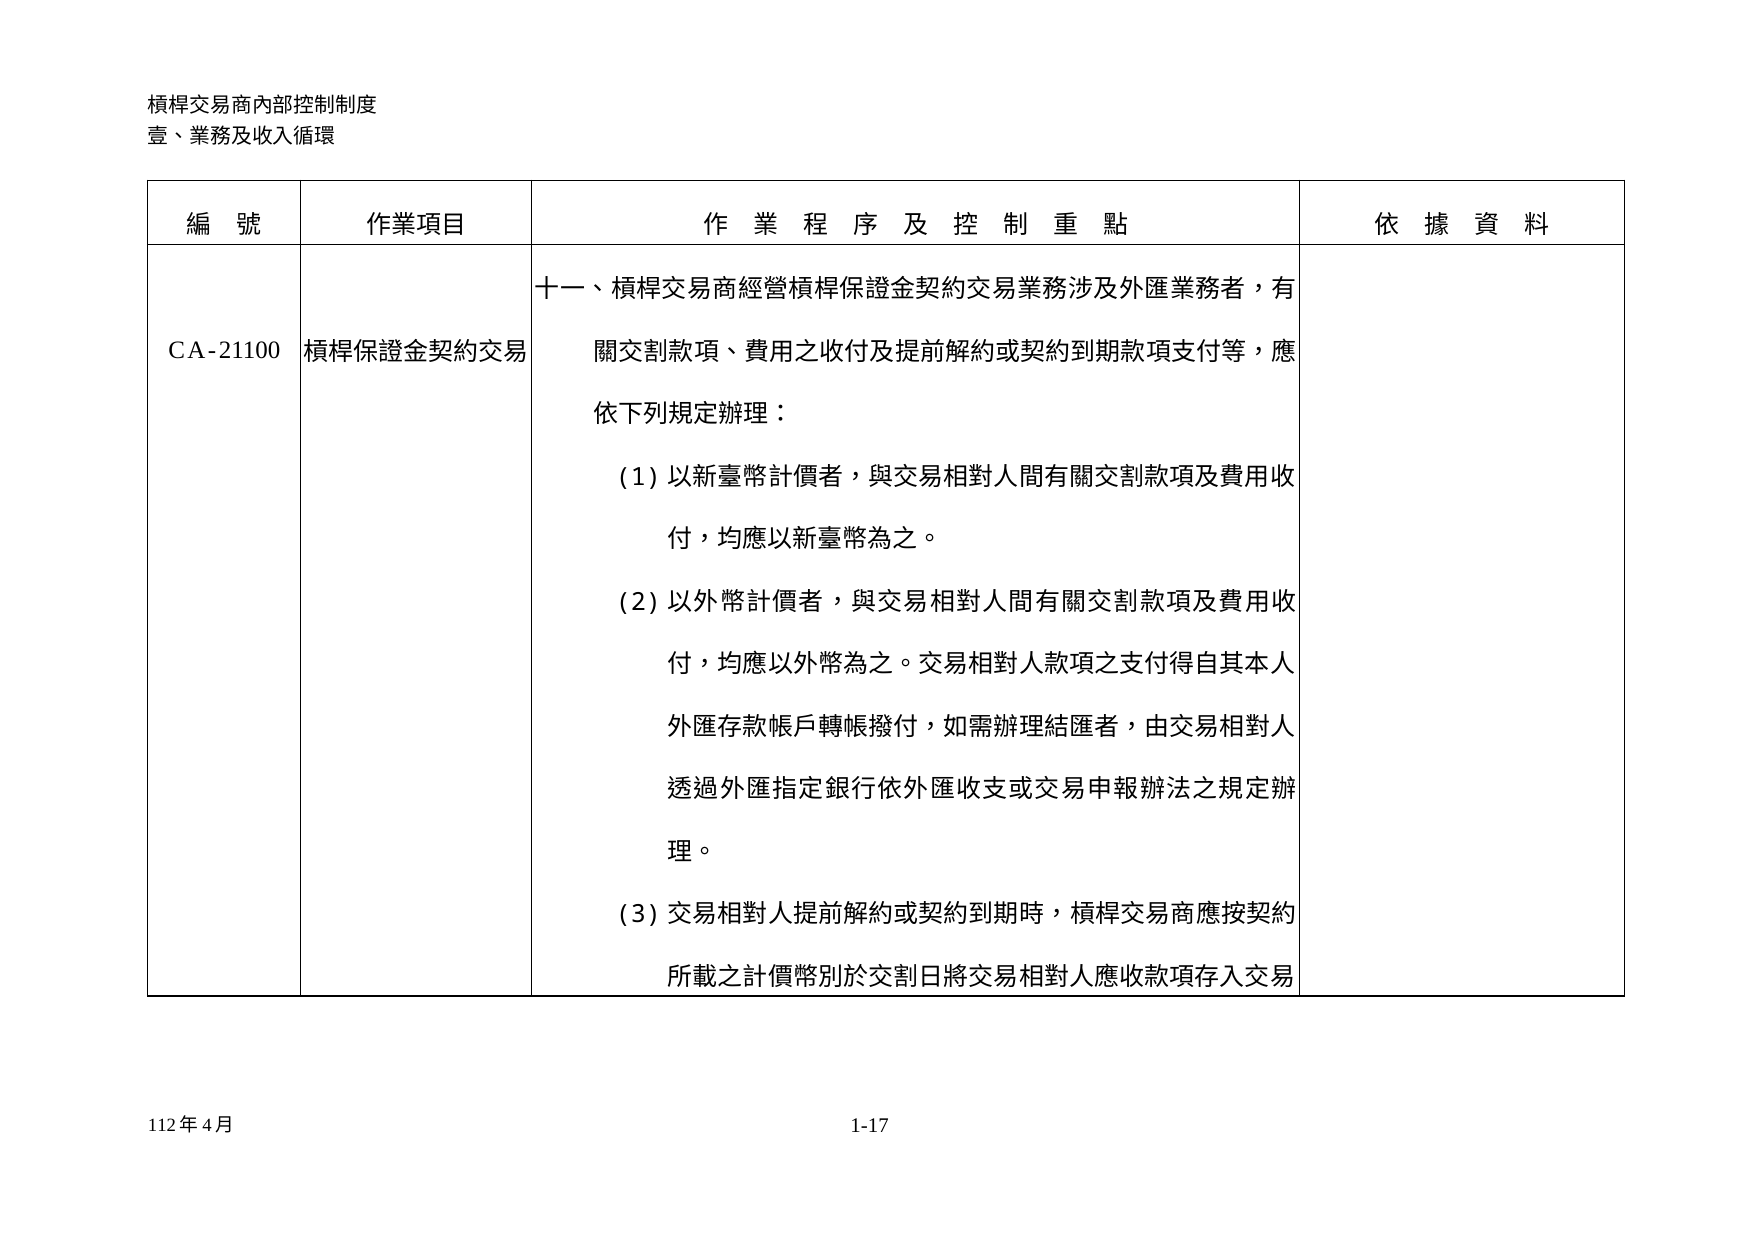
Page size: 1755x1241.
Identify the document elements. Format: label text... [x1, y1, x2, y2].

table_cell CA-21100 [148, 245, 300, 995]
table_header 依 據 資 料 [1300, 181, 1624, 243]
table_cell 槓桿保證金契約交易 [301, 245, 531, 995]
table_header 作 業 程 序 及 控 制 重 點 [532, 181, 1299, 243]
table_header 作業項目 [301, 181, 531, 243]
table_cell 法令規章： 櫃檯買賣中心槓桿交易商經營槓桿保證金契約交易業務規則 槓桿交易商管理規則第13條、第15條 公開發行公司取得或處分資產處理準則 期貨商風險管理實務守則 櫃檯買賣中心槓桿交易商帳表憑證保存年限規定 槓桿交易商自訂之從事衍生性商品交易處理程序 (七)櫃檯買賣中心槓桿交易商辦理槓桿保證金契約交易業務應注意事項 (八)櫃檯買賣中心衍生性金融商品交易資訊儲存庫系統管理規定 (九)期貨交易法第72條第1項 (十)期貨商管理規則第42條第2項與第4項、第45條及第47條第1項 (十一)期貨經理事業管理規則第51條第1項第1款或第2款 (十二)銀行業辦理外匯業務管理辦法第12條 (十三)金融消費者保護法第10條第2、3、4項及第11條之1、11條之2 (十四)金融監督管理委員會證券期貨局106年4月28日證期(期)字第1060015912號函及106年8月23日金管證期字第1060030970號函。 使用表單： (一)槓桿保證金契約書面申報月計表 (二)結構型商品資金運用明細表 [1300, 245, 1624, 995]
table_header 編 號 [148, 181, 300, 243]
table_cell 作業程序及控制重點： 槓桿交易商經營槓桿保證金契約交易業務，應訂定經營策略及作業準則，報經董事會核准，修改時亦同，其內容至少應依櫃檯買賣中心「證券商營業處所經營衍生性金融商品交易業務規則」第4條規定訂定。 董事會應視商品及市場改變等情況，適時檢討前項之經營策略及作業準則，並應評估績效是否符合既定之經營策略，所承擔之風險是否在槓桿交易商容許承受之範圍，每年至少檢討一次。 槓桿交易商經營槓桿保證金契約交易業務，應依法令、公司章程、第一項之經營策略及作業準則及相關管理規章落實執行。 槓桿保證金契約，指依國內外期貨市場之規則或實務，其價值衍生自商品、貨幣、有價證券、利率、指數或其他利益，而由當事人約定，一方支付價金一定成數之款項或取得他方授與之一定信用額度，雙方於未來特定期間內，依約定方式結算差價或交付約定物之衍生性金融商品契約。槓桿保證金契約型態包括遠期契約、選擇權契約、交換契約、差價契約，或上述二種以上契約之組合，或結合固定收益商品或黃金之組合式契約，且除櫃檯買賣中心「槓桿交易商經營槓桿保證金契約交易業務規則」（以下簡稱「槓桿保證金契約交易業務規則」）另有規定外，不得連結下列標的： 國內外私募之有價證券。 本國企業赴海外發行之有價證券、國內證券投資信託事業於海外發行之受益憑證。 國內外機構編製之臺股指數及其相關金融商品。但由櫃檯買賣中心或證交所編製或合作編製者，不在此限。 大陸地區證券市場有價證券。 槓桿交易商經營槓桿保證金契約交易業務，不得連結涉及新臺幣匯率之標的；有涉及外匯業務者，應就涉及資金匯出入部分向中央銀行申請許可，並遵守中央銀行相關規範。 槓桿交易商辦理受託買賣執行業務員轉介槓桿保證金契約商品業務，應經櫃檯買賣中心同意，其有涉及外匯業務者，應於開辦後十日內函報中央銀行備查。 槓桿交易商向專業機構投資人及高淨值投資法人以外客戶提供尚未經主管機關核准或核准未滿半年且未涉及外匯之複雜性高風險商品，應檢附相關書件向櫃檯買賣中心提出申請，並由櫃檯買賣中心轉報主管機關核准；自主管機關核准第一家槓桿交易商辦理且核准已滿半年後，其他槓桿交易商於開辦首筆交易後七日內檢附書件報櫃檯買賣中心備查，並應於收到櫃檯買賣中心同意備查函後，始得繼續辦理次筆交易。 槓桿交易商經營槓桿保證金契約交易業務，其交易對象為專業客戶者，應符合下列條件之一： 專業機構投資人：係指國內外之銀行、保險公司、票券金融公司、證券商、基金管理公司、政府投資機構、政府基金、退休基金、共同基金、單位信託、證券投資信託公司、證券投資顧問公司、信託業、期貨商、槓桿交易商、期貨服務事業及其他經主管機關核准之機構。 高淨值投資法人：係指經書面向槓桿交易商申請，並同時符合下列條件之法人： 最近一期經會計師查核或核閱之財務報告淨資產超過新臺幣二百億元者。 設有投資專責單位，並配置適任專業人員，且該單位主管具備資格條件之一： 曾於金融、證券、期貨或保險機構從事金融商品投資業務工作經驗三年以上。 金融商品投資相關工作經驗四年以上。 有其他學經歷足資證明其具備金融商品投資專業知識及管理經驗，可健全有效管理投資部門業務者。 最近一期經會計師查核或核閱之財務報告持有有價證券部位或衍生性金融商品投資組合達新臺幣十億元以上。 內部控制制度具有合適投資程序及風險管理措施。 同時符合下列條件，並以書面向槓桿交易商申請為專業客戶之法人或基金： 最近一期經會計師查核或核閱之財務報告總資產超過新臺幣一億元。 經客戶授權辦理交易之人，具備充分之金融商品專業知識、交易經驗。 客戶充分了解槓桿交易商與專業客戶進行槓桿保證金契約交易得免除之責任後，同意簽署為專業客戶。 同時符合下列條件，並以書面向槓桿交易商申請為專業客戶之自然人： 提供新臺幣三千萬元以上之財力證明；或單筆交易金額逾新臺幣三百萬元，且於該槓桿交易商之交易往來總資產逾新臺幣一千五百萬元，並提供總資產超過新臺幣三千萬元以上之財力聲明書。 客戶具備充分之金融商品專業知識、交易經驗。 客戶充分了解槓桿交易商與專業客戶進行槓桿保證金契約交易得免除之責任後，同意簽署為專業客戶。 簽訂信託契約之信託業，其委託人符合第二款、第三款或第四款之規定。 前項各款有關專業客戶應符合之資格條件，應由槓桿交易商盡合理調查之責任，並向客戶取得合理可信之佐證依據，並應至少每年辦理一次覆審，檢視客戶續符合專業客戶之資格條件。但對屬上市上櫃公司之客戶，得免向客戶取得投資專責單位主管或經授權辦理交易之人具備資格條件之佐證依據。 槓桿交易商對非屬專業機構投資人之專業客戶具備充分金融商品專業知識、管理或交易經驗之評估方式，應納入瞭解客戶評估作業程序，並報經董事會通過。 所稱一般客戶，係指符合前揭專業客戶條件以外之客戶。專業客戶除專業機構投資人外，得以書面向槓桿交易商要求變更為一般客戶。 槓桿交易商向專業機構投資人及高淨值投資法人提供槓桿保證金契約交易服務，應與交易相對人簽訂ISDA主契約（ISDA Master Agreement），或依其他標準契約及市場慣例辦理。槓桿交易商與非屬專業機構投資人及高淨值投資法人之客戶簽訂槓桿保證金契約之契約及提供之交易文件，包括總約定書（或簽訂ISDA主契約）、產品說明書、風險預告書及交易確認書等，如為英文者，應提供中文譯本。 交易相對人為自然人者，其書面契約應約定同意主管機關、櫃檯買賣中心或主管機關指定之機構得蒐集、處理及利用其個人資料。 槓桿交易商與非屬專業機構投資人及高淨值投資法人之客戶訂立契約時，須有適當之單位或人員審核簽約程序及客戶所提供資訊之完整性後，始得辦理。 槓桿交易商及從業人員不得接受全權委託從事槓桿保證金契約交易；客戶不得以聯名契約方式與槓桿交易商從事槓桿保證金契約交易。 槓桿交易商與交易相對人簽訂之契約得訂定交易提前終止時，結算應付款數額之方式，且應反應並計算交易之當時市場價值，包括被終止交易原本在提前終止日後到期之給付之價值。 前揭交易提前終止之條件、結算應付款數額之方式等內容應於相關契約文件內載明或以其他方式向交易相對人充分揭露。 槓桿交易商與客戶簽訂之契約及其他提供客戶槓桿保證金契約服務需使用書面文件者，得以電子簽章法所稱之電子文件為之。 槓桿交易商與一般客戶承作槓桿保證金契約交易簽訂契約時，對於客戶個人資料之蒐集、處理及利用，應向客戶充分說明個人資料保護之相關權利，以及拒絕同意可能之不利益，並應以客戶能充分瞭解之文字或其他方式於書面契約充分揭露風險及表達其交易重要內容，載明是否適用「金融消費者保護法」之爭議處理程序，並留存相關資料與遵守相關規定。 槓桿交易商依前揭規定向客戶說明重要內容及揭露風險時，應留存相關資料。 槓桿交易商經營槓桿保證金契約交易業務，有向客戶收取保證金時，應於主管機關指定之機構開設客戶保證金專戶，該帳戶應標明係槓桿保證金契約交易客戶保證金專戶。 槓桿交易商辦理保證金之收付，應透過客戶保證金專戶辦理之，其提取作業應以轉帳方式為之，同時應有詳實之紀錄及收付憑證。 槓桿交易商有向客戶收取保證金時，其保證金除現金外，應以主管機關核定之有價證券抵繳，且以客戶本人所有者為限；有價證券抵繳之折扣比率，應依照期貨交易法第50條第2項及其相關規定辦理。 前揭保證金及客戶保證金專戶，應依照期貨商管理規則第42條第2項與第4項、第45條及第47條第1項規定辦理。 槓桿交易商與非屬專業機構投資人及高淨值投資法人之客戶承作槓桿保證金契約交易時，不得鼓勵或勸誘客戶以借款、舉債等方式從事交易，並應就商品適合度、商品風險之告知及揭露、交易紛爭處理等客戶權益保障事宜建立制度，並依該制度之作業程序辦理。 槓桿交易商應就前揭商品適合度建立制度，其內容至少應包括瞭解客戶評估作業程序、客戶屬性評估及商品屬性評估，以確實瞭解客戶之投資經驗、財產狀況、交易目的、商品理解等特性及交易該項槓桿保證金契約之適當性。 槓桿交易商依前項商品適合度制度對客戶所作成之客戶屬性評估及分級結果，應由適當之單位或人員進行覆核，並至少每年重新檢視一次，且須經客戶以簽名、蓋用原留印鑑或其他雙方同意之方式確認；修正時，亦同。 槓桿交易商對客戶辦理客戶屬性評估作業，辦理評估之人員與向客戶銷售結構型商品之人員不得為同一人。對於自然人客戶辦理之首次客戶屬性評估作業，應以錄音或錄影方式保留紀錄或以電子設備留存相關作業過程之軌跡。 槓桿交易商不得向一般客戶提供超過其適合等級之槓桿保證金契約交易服務或限專業客戶或屬複雜性高風險之槓桿保證金契約，但一般客戶基於避險目的，與槓桿交易商進行非屬結構型商品之槓桿保證金契約交易，不在此限。 槓桿交易商與非屬專業機構投資人及高淨值投資法人之客戶辦理複雜性高風險商品，應充分告知該金融商品、服務及契約之重要內容，包括交易條件重要內容及揭露相關風險，上該說明及揭露，除以非臨櫃之自動化通路交易或客戶不予同意之情形外，應以錄音或錄影方式保留紀錄。 八、槓桿交易商辦理槓桿保證金契約交易業務有關商品適合度、商品風險告知及揭露、錄音或錄影方式及得對屬自然人之一般客戶提供之商品種類等，應依櫃檯買賣中心「槓桿交易商辦理槓桿保證金契約交易業務應注意事項」規定辦理。 九、槓桿交易商應基於客戶權益保障之目的，以公平、合理、有效之方式處理客戶申訴案件。與一般客戶承作槓桿保證金契約交易，應訂定客戶申訴案件之處理程序，其內容應包含： 設立客戶意見反映與申訴管道。 訂定適當的申訴案調查之方式及流程。 訂定負責調查之單位或人員之權責。 建立回應申訴之方式、流程及追蹤管理程序，並應符合金融消費者保護法之規定。 前揭客戶申訴案件未結案累積件數達5件以上者，應由總經理召開內部會議，研提解決方案及降低客戶申訴案件之具體計畫，並就相關內容、執行情形及效益評估做成紀錄，向董事會報告，並於董事會報告後2週內函報櫃檯買賣中心。 十、槓桿交易商從事槓桿保證金契約交易及相關避險交易涉及外匯業務者，其結匯事宜應依外匯收支或交易申報辦法及相關規定辦理。槓桿交易商得以客戶身分向經中央銀行許可辦理衍生性外匯商品業務之指定銀行或國外金融機構辦理避險交易。 十一、槓桿交易商經營槓桿保證金契約交易業務涉及外匯業務者，有關交割款項、費用之收付及提前解約或契約到期款項支付等，應依下列規定辦理： 以新臺幣計價者，與交易相對人間有關交割款項及費用收付，均應以新臺幣為之。 以外幣計價者，與交易相對人間有關交割款項及費用收付，均應以外幣為之。交易相對人款項之支付得自其本人外匯存款帳戶轉帳撥付，如需辦理結匯者，由交易相對人透過外匯指定銀行依外匯收支或交易申報辦法之規定辦理。 交易相對人提前解約或契約到期時，槓桿交易商應按契約所載之計價幣別於交割日將交易相對人應收款項存入交易相對人之新臺幣或外匯存款帳戶。 十二、槓桿交易商經營槓桿保證金契約交易業務涉及外匯業務者，應於每月營業終了後5個營業日內向外匯主管機關及櫃檯買賣中心申報營業月報表。 十三、槓桿交易商銷售之結構型商品，其最大可能損失應以原始交易價金為上限，並應區分保本型及不保本型；惟以保本型名義銷售或宣稱具保本效益者，應約定到期或依合約條件提前到期時，客戶可取回原始交易價金之全部。 十四、槓桿交易商向屬自然人之一般客戶提供不保本型結構型商品業務，應符合下列規定： 計價幣別以銀行可受理之幣別為限。 連結標的以臺股股權或其指數為限。 產品期限不得超過六個月，且單筆交易價金應達新臺幣五十萬元以上。 產品期限超過二個月者，結構型商品到期結算金額或依合約條件提前到期結算金額應達原計價幣別本金（或其等值）70％以上。 產品說明書及推廣文宣資料中之商品中文名稱應於其主標題後以括弧或於下方以副標題方式說明「不受存款保險保障，且交易損失可能達原始投資金額__％之臺股股權投資商品。」 槓桿交易商向屬法人之ㄧ般客戶提供不保本型結構型商品業務，應符合下列規定： 計價幣別以銀行可受理之幣別為限。 連結標的不得為信用事件。 產品期限超過2年者，結構型商品到期結算金額或依合約條件提前到期結算金額應達原計價幣別本金（或其等值）70%以上。 十五、槓桿交易商向專業機構投資人及高淨值投資法人以外客戶提供結構型商品交易服務，應進行下列評估： 槓桿交易商應進行客戶屬性評估，確認客戶屬專業客戶或一般客戶；並就一般客戶之年齡、知識、投資經驗、財產狀況、交易目的及商品理解等要素，綜合評估其風險承受程度，且至少區分為三個等級。 槓桿交易商應進行商品屬性評估並留存書面資料以供查證，相關評估至少應包含下列事項： 評估及確認該結構型商品之合法性、投資假設及其風險報酬之合理性、交易之適當性及有無利益衝突之情事。 就結構型商品特性、本金虧損之風險與機率、流動性、商品結構複雜度、商品年期等要素，綜合評估及確認該金融商品之商品風險程度，且至少區分為三個等級。 評估及確認提供予客戶之商品資訊及行銷文件，揭露之正確性及充分性。 確認該結構型商品非限由專業客戶投資。 十六、槓桿交易商向專業機構投資人及高淨值投資法人以外客戶提供結構型商品交易服務，應進行下列行銷過程控制： 槓桿交易商應依前條商品屬性評估結果，於結構型商品客戶須知及產品說明書上以顯著之字體，標示該商品之風險程度。 槓桿交易商向客戶提供結構型商品交易服務，應盡告知義務；對於銷售對象十人以上且交易條件相同及存續期限超過六個月之商品，應提供一般客戶不低於七日之審閱期間審閱結構型商品相關契約，專業客戶除其明確表示已充分審閱並簽名者外，前開審閱期應不低於三日；對於無須提供審閱期之商品，應於產品說明書上明確標示該商品並無契約審閱期間。 槓桿交易商向客戶提供結構型商品交易服務，應向客戶宣讀或以電子設備說明客戶須知之重要內容，並以錄音方式保留紀錄或以電子設備留存相關作業過程之軌跡。但對專業客戶得以交付書面或影音媒體方式取代之。 槓桿交易商向自然人客戶提供結構型商品交易服務，應派專人解說，並依下列規定辦理： 解說內容至少包含客戶須知之重要內容，以及投資收益計算。 得以語音輔助方式辦理解說客戶須知之重要內容。專人解說程序以錄音或錄影方式保留紀錄者，得與宣讀客戶須知之重要內容合併留存紀錄。 客戶如不願意聽取解說內容，應婉拒客戶投資。 客戶如對解說內容有疑義時，專人應協助進行說明，並提醒客戶未清楚瞭解前勿進行投資。 所提供商品如屬不保本型商品，槓桿交易商應就專人解說程序之內容予以錄音或錄影方式保留紀錄；嗣後與該客戶進行同類型之結構型商品交易，得免指派專人解說。 槓桿交易商向專業客戶提供結構型商品交易服務，應向客戶說明「專業客戶不受金融消費者保護法保障」。 槓桿交易商與屬法人之客戶進行結構型商品交易後，嗣後槓桿交易商與該客戶進行同類型之結構型商品交易，得經客戶逐次簽署書面同意，免依十六(三)辦理。 前述所稱同類型之結構型商品係指商品結構、計價幣別、連結標的等性質完全一致之商品。 客戶須知、產品說明書之應記載事項、錄音、錄影或以電子設備辦理之方式應依櫃檯買賣中心「槓桿交易商辦理槓桿保證金契約交易業務應注意事項」規定辦理，且其保存期限應不得少於該商品存續期間加計三個月之期間，如未滿五年應至少保存五年以上。但發生金融消費爭議時，應保存至該爭議終結為止。 十七、槓桿交易商向客戶提供結構型商品交易服務，客戶得就其交易請槓桿交易商提供市價評估及提前解約之報價資訊；如該結構型商品係提供予屬自然人之一般客戶，槓桿交易商應提供客戶市價評估資訊。 相同交易條件之結構型商品銷售對象達10人以上者，槓桿交易商應於其網站揭露相關市價或提前解約之報價資訊，並透過櫃檯買賣中心資訊系統揭露相關資訊。 十八、槓桿交易商從事槓桿保證金契約交易之履約給付方式，得由雙方約定採現金結算或實物交割方式為之。 實物交割給付連結標的為國內上市櫃有價證券者，須以槓桿交易商給付連結標的證券之方式為限。 前揭給付連結標的證券應由槓桿交易商避險專戶撥付之，並依集保結算所業務操作辦法之相關規定辦理。 十九、槓桿交易商辦理臺股股權相關之槓桿保證金契約交易為避險目的買賣國內上市櫃股票及轉（交）換公司債者，除兼營證券自營業務者外，應於非屬關係企業之證券經紀商開立帳戶，並將該帳戶資料函報證交所及櫃檯買賣中心。槓桿交易商之前開帳戶除因受託證券經紀商發生錯誤外，不得為錯帳或更正帳號之申報。 前揭兼營證券自營業務者，應洽證交所及櫃檯買賣中心設立避險專戶。上述避險專戶內之有價證券，除主管機關或櫃檯買賣中心另有規定外，不得辦理質押、出借，或申請領回。 二十、槓桿交易商向標的證券持有者（不得為證券交易法第二十二條之二第一、三項所規範之對象）借券賣出之標的證券若為國內上市櫃之股票，除依主管機關規定辦理外，並應由出借人透過往來證券商向集保結算所就其借券股數申請全數匯撥至槓桿交易商之避險專戶，或先辦理圈存，嗣後槓桿交易商再依其避險需求分批申請匯撥至避險專戶。 二十一、槓桿交易商融券賣出之標的證券為國內上市櫃之股票，應於他證券商或非屬關係企業之證券金融公司開立信用交易帳戶，並將該等帳戶資料函報證交所及櫃檯買賣中心。 前揭信用交易帳戶之開立，並應依「證券商辦理有價證券買賣融資融券業務操作辦法」及各證券金融公司「融資融券業務操作辦法」之相關規定辦理。 前揭信用交易帳戶僅得接受避險槓桿交易商委託融券賣出、買進償還融券或現券償還融券。槓桿交易商以該信用交易帳戶進行融券賣出或買進償還融券交易避險時，除因受託證券經紀商發生錯誤外，不得為錯帳或更正帳號之申報。 二十二、槓桿交易商辦理結構型商品交易業務，其所得交易價金之運用，限於從事該商品相關之避險交易及國內外固定收益商品之投資，槓桿交易商並應按月編製結構型商品資金運用明細表以供查核。 槓桿交易商辦理前揭交易價金之運用，應訂定資金運用作業準則（其內容應包含資金運用之原則、工具、範圍、作業流程、流動性控管措施、執行部門及其職權等），經董事會決議通過後，函報櫃檯買賣中心備查，修改時亦同。 槓桿交易商應就前揭資金運用規範訂定嚴謹內部控制規範及加強內部稽核，定期檢討分析並作成紀錄以供查核。 二十三、槓桿交易商與交易相對人從事臺股股權相關之槓桿保證金契約交易，其得連結標的資產範圍以下列為限： 得為發行上市櫃認購(售)權證標的或得為融資融券交易之上市櫃股票。但交易相對人為一般客戶者，其標的資產範圍須為認購（售）權證標的之上市櫃股票。 指數股票型證券投資信託基金、境外指數股票型基金或指數股票型期貨信託基金。 臺灣存託憑證。 證交所或櫃檯買賣中心公布之各類指數。 已上市櫃屆滿五個交易日之轉(交)換公司債。 公開募集之證券投資信託基金受益憑證。 期交所各類期貨或選擇權契約。 上述得連結標的之組合。 二十四、槓桿交易商與下列對象從事槓桿保證金契約交易，應依下列規定辦理： 與境外華僑及外國人從事連結臺股之股權衍生性商品交易，應先確認交易相對人已依「華僑及外國人投資證券管理辦法」之規定完成登記。 與境外華僑及外國人從事槓桿保證金契約交易，以其經中央銀行許可且連結國外風險標的之契約為限，其計價幣別、交易、結算、交割及保證金收付均應以外幣為之。 與華僑及外國人從事槓桿保證金契約交易，應先確認交易相對人已依前揭管理辦法之規定完成身分登記。除交易對象為在中華民國境內有固定營業場所或營業代理人之外國機構投資人者外，應確認其已委託中華民國境內之代理人或代表人，代理申報及繳納稅捐，並填具委託之證明文件，送請該管稽徵機關核准；變更代理人或代表人時，由變更後之代理人或代表人重新填具委託代理申報及繳納稅捐之證明文件，並送請該管稽徵機關核准。 與境外華僑及外國人從事槓桿保證金契約交易，應確認其已指定符合前揭管理辦法資格條件之國內代理人或代表人，辦理槓桿保證金契約交易之簽約、交易相關權利行使、結算交割、申報事宜及繳納稅捐等各項手續。 二十五、槓桿交易商承作國內上市櫃股票之股權衍生性商品交易，其潛在履約買賣標的證券股數，與前一營業日全體證券商、槓桿交易商及銀行已交易未到期之股權衍生性商品契約履約買賣標的證券股數、議約型認購（售）權證可認購（售）標的證券股數之合計數，不得超過該標的證券發行公司已發行股份總額扣除下列股份後之15%： 全體董事、監察人應持有之法定持股成數。 已質押股數。 新上市櫃公司強制集保之股數。 依「上市上櫃公司買回本公司股份辦法」規定已買回未註銷之股份。 經主管機關限制上市櫃買賣之股份。 二十六、槓桿交易商經營臺股股權相關之轉（交）換公司債資產交換選擇權業務，應依下列規定辦理，並定期檢討分析作成紀錄以供查核： 應確認客戶及其配偶、未成年子女及利用他人名義買入者，於各金融機構買入同一標的之資產交換選擇權未到期名目本金，加計本次買入同一標的之資產交換選擇權名目本金總額，不得逾該標的轉（交）換公司債發行面額之百分之十；槓桿交易商應取得客戶出具符合前述規定之聲明書，且不得協助客戶規避本款客戶承作比例上限之規定。 不得協助客戶及承銷商，規避中華民國證券商業同業公會「證券商承銷或再行銷售有價證券處理辦法」第二十七條及第四十三條之一之規範。 應就營業處所議價買進轉（交）換公司債之價格合理性，建立與市場行情差異分析之內部評估作業。 應就臺股股權相關之轉（交）換公司債資產交換選擇權業務，建立防範不法交易之內部評估作業。 二十七、槓桿交易商從事連結信用事件之槓桿保證金契約交易業務，且其交易相對人為承受信用風險者，應評估交易相對人從事本項交易之能力及適切性，且至少應告知有關信用風險、可能損失、交割方式、提前解約應負擔之費用及最大可能損失等事項。 二十八、槓桿交易商向屬自然人之一般客戶提供結構型商品以外之槓桿保證金契約交易服務，應以下列商品為限： 買入臺股股權選擇權。 買入轉（交）換公司債資產交換選擇權。 外幣保證金。 連結黃金、白銀或原油價格之差價契約。 連結國外個股或國外ETF之差價契約，並以依期貨交易法第5條公告「期貨商得受託從事期貨交易之國外期貨交易契約」連結標的為限。 連結國外股價指數之差價契約，並以德國 DAX指數（DAX 30）、道瓊工業平均指數（DJIA）、標準普爾500指數（S&P 500）、納斯達克100指數（NASDAQ 100）、日經225指數（Nikkei 225）及恆生指數（HSI）為限。 槓桿交易商應制定及執行適用以自然人為交易對手之信用風險評估政策及作業流程，若涉及外匯商品，同時依中央銀行相關外匯規定辦理。 第一項連結黃金、白銀或原油價格之差價契約，其標的應為廣泛被採用，並可在公開網站或資訊系統取得資訊者。 二十九、槓桿交易商辦理外幣保證金、差價契約交易或未涉及新臺幣匯率之無本金交割遠期外匯交易業務，應訂定給予客戶之槓桿倍數及客戶保證金控管制度，並加強內部稽核，定期檢討分析作成紀錄以供查核。 槓桿交易商辦理未涉及新臺幣匯率之無本金交割遠期外匯交易，應訂定適當之匯率及其他市場風險、信用風險及交割作業風險等風險控管制度，其交易對象非屬專業機構投資人者，前項保證金控管，並應依下列規定辦理： 與一般法人客戶承作時，應依槓桿交易商辦理槓桿保證金契約交易業務應注意事項第二十一條之一第二項規定辦理。 與專業法人客戶承作時： 應向客戶收取期初保證金，且期初保證金占名目本金之比率不得低於3.33%。 對同一客戶從事無本金交割遠期外匯之帳戶價值低於期初保證金之50％時，應依事先約定之方式，辦理客戶帳戶停損措施。 三十、契約文件須依分層負責原則簽請權責主管確認後，妥善保管。 三十一、交易人員與交易相對人進行交易時，應先查詢本身授權交易餘額及交易相對人授信額度表中可用餘額，始可承作交易。且應於每筆交易完成後，製作交易單據送交後台人員與交易相對人進行確認作業，無誤後再將交易資料輸入電腦，製成書面交易確認書寄送交易相對人。交易人員則須依槓桿交易商授權之可交易額度辦理交易，且不得以私人名義與客戶進行交易。 三十二、槓桿交易商與交易相對人從事槓桿保證金契約交易，應與交易相對人（證券商、金融機構、法人機構等）互換交易人員名冊與對方有權簽章人簽名或印鑑樣式資料，並定期聯繫更新。同時須由部門以外之內部稽核人員或經授權之人員不定期向交易相對人函證交易內容。 三十三、槓桿交易商經營槓桿保證金契約業務者，於進行避險操作或於計算商品收益、解約或到期結算時，不得損及市場公正價格之形成或投資人之權益，並應就上述事項配合訂定及執行有效之內部控制制度。 三十四、槓桿交易商經營槓桿保證金契約交易不得有為自身或配合客戶利用本項交易進行併購或不法交易之情形，並不得有遞延、隱藏損失或虛報、提前認列收入等粉飾或操縱財務報表之行為。選擇權交易應注意避免利用權利金（尤其是期限長或極短期之選擇權）美化財務報表。 三十五、槓桿交易商不得與有下列各款情事之一者，從事槓桿保證金契約交易： 年齡未滿20歲。 受破產之宣告未經復權。 受監護或輔助宣告未經撤銷。 法人未能提出該法人授權交易之證明書。 華僑及外國人未能提出證交所、期交所核發之登記證明文件。 境外華僑及外國人與保管機構或代理人所簽訂合約之內容不符證交所或期交所之規定。 主管機關、期交所、期貨結算機構、期商公會及櫃檯買賣中心之職員及聘僱人員。 曾因違背期貨交易契約或證券交易契約未結案且未滿5年。 違反期貨交易管理法令或證券交易管理法令，經司法機關有罪之刑事判決確定未滿5年。 槓桿交易商對已從事槓桿保證金契約交易而有前項各款情事之一者，應立即停止與其從事新契約。但為處理原有交易契約者，不在此限。 三十六、槓桿交易商不得與具有下列關係者，從事臺股股權相關之槓桿保證金契約交易： 槓桿交易商之董事、監察人、經理人或直接或間接持有其股份總額10%以上之股東。 上述身分者之配偶、未成年子女及利用他人名義持有者。 上述2款身分者直接或間接持有股份總額10%以上之轉投資公司。 轉換標的、連結標的或標的證券之股票發行公司及與該發行公司具前3款身分關係者。 前項第1款股東持有股份總額之計算，應計入其配偶、未成年子女及利用他人名義持有之股數。 槓桿交易商得與第1項第1款至第3款之專業機構投資人進行交易，惟其條件不得優於其他同類對象，並應經公司2/3以上董事出席及出席董事3/4以上之決議或決議授權相關部門後為之。 槓桿交易商對單一非專業機構投資人之交易價金單筆未達新臺幣100萬元，且累計未到期之交易價金未達新臺幣500萬元者，不受第1項第1款至第3款之限制。 前2項得與槓桿交易商從事槓桿保證金契約交易之投資人，除主管機關另有規定外，限與其所屬槓桿交易商交易，並不得利用他人名義為之。 槓桿交易商得與發行股票增值權之公司從事連結該公司之臺股股權相關槓桿保證金契約交易，不受第1項第4款之限制，並應依下列規定辦理： 應確認該公司係基於發行股票增值權必要之避險所需，且應向該公司取得合理可信之佐證依據，始得辦理。 以賣出連結該公司股票之買權為限。 履約方式限以現金結算為之。 三十七、槓桿交易商與交易相對人從事臺股股權相關之槓桿保證金契約交易前，應對交易相對人是否屬前條所列之關係人善盡查證之責（至少需對槓桿交易商可知及市場公開之資訊進行檢核比對），並留存相關紀錄以供查驗。另應由交易相對人簽署出具切結書聲明是否屬前條所列之關係人；交易相對人為專業機構投資人，槓桿交易商得以內部作業程序，依可獲取之資訊有效確認該交易相對人非屬前條所列之關係人。但無法對該交易相對人進行查證，且該交易相對人無法出具切結書時，不得與其進行交易。 三十八、槓桿交易商與自然人從事槓桿保證金契約交易，涉及連結標的資產為具有臺股股權性質之有價證券者，應於交易前要求交易相對人簽訂個人資料使用同意書並留存備查。 三十九、槓桿交易商與非屬專業機構投資人及高淨值投資法人之客戶從事槓桿保證金契約交易，應於風險預告書或個別確認書以顯著字體或方式表達最大可能損失或保本比率，以及主要風險說明，例如流動性風險、匯率風險、利率風險、稅賦風險及提前解約風險等。 四十、槓桿交易商經營槓桿保證金契約交易業務，除依「期貨商風險管理實務守則」及公開發行公司另依「公開發行公司取得或處分資產處理準則」規定辦理外，應訂定從事該項槓桿保證金契約交易之處理程序或納入既有之期貨交易處理程序，進行必要之風險管制與資訊公開，同時須納入既有之內部控制與內部稽核制度或實施細則中予以管控。 四十一、槓桿交易商辦理槓桿保證金契約交易業務，應依「期貨商風險管理實務守則」，建立風險管理制度，對於風險之辨識、衡量、監控及報告等程序落實管理，並應遵循下列規定辦理： 槓桿交易商辦理槓桿保證金契約，應經適當程序檢核，並由高階管理階層及相關業務主管共同參考訂定風險管理制度。對風險容忍度及業務承作限額，應定期檢討提報董事會審定。 辦理槓桿保證金契約業務之交易及交割人員不得互相兼任，槓桿交易商應設立獨立於交易部門以外之風險管理單位，執行風險辨識、衡量及監控等作業，並定期向高階管理階層報告部位風險及評價損益。 關於槓桿保證金契約部位之評價頻率，槓桿交易商應依照部位性質分別訂定；其為交易部位者，應以即時或每日市價評估為原則；其為槓桿交易商本身業務需要辦理之避險性交易者，至少每月評估一次（屬公開發行公司者二次）。 槓桿交易商須訂定新種商品之內部審查作業規範，包括各相關部門之權責，並應由財務會計、法令遵循、風險控管、產品或業務單位等主管人員組成商品審查小組，於辦理新種槓桿保證金契約前，商品審查小組應依上開規範審查之。如為新種複雜性高風險商品，應經商品審查小組審定後提報董事會或常務董事會通過。 槓桿交易商應訂定槓桿保證金契約業務人員之薪酬獎勵制度及考核原則，應避免直接與特定金融商品銷售業績連結，並應納入非財務指標，包括是否有違反相關法令、自律規範或作業規定、稽核缺失、客戶紛爭及確實執行認識客戶作業等項目，且應經董事會通過，並遵守期商公會所定「會員公司業務人員酬金制度應遵行原則」之規定。 槓桿交易商應考量槓桿保證金契約部位評價、風險成本及營運成本等因素，訂定槓桿保證金契約定價政策，並應建立內部作業程序，審慎檢核與客戶承作衍生性金融商品價格之合理性。 槓桿交易商應建立及維持有效之衍生性金融商品契約評價及控管機制，審慎檢核商品交易報價及市價評估損益之合理性。 四十二、公開發行公司從事槓桿保證金契約交易，另應採行下列風險管理措施： 風險管理範圍，應包括信用、市場價格、流動性、現金流量、作業及法律等風險管理。 從事衍生性商品之交易人員及確認、交割等作業人員不得互相兼任。 風險之衡量、監督與控制人員應與前款人員分屬不同部門，並應向董事會或向不負交易或部位決策責任之高階主管人員報告。 為業務需要辦理之避險性交易至少每月應評估二次，其評估報告應呈送董事會授權之高階主管人員。 其他重要風險管理措施。 四十三、槓桿交易商應審慎評估交易相對人之財務狀況，並將交易對手集中比率、承作限額、部位拋補或避險交易對手選取標準與持續檢視其信用風險之管理政策及風險分散原則等事項，納入信用風險之控管程序，並報經櫃檯買賣中心審查後，據以執行，以降低交易對手之信用風險。 四十四、公開發行公司董事會授權之高階主管人員應依下列原則管理槓桿保證金契約之交易： 定期評估目前使用之風險管理措施是否適當並確實依公開發行公司取得或處分資產處理準則及公司所訂之從事槓桿保證金契約交易處理程序辦理。 監督交易及損益情形，發現有異常情事時，應採取必要之因應措施，並立即向董事會報告，已設置獨立董事者，董事會應有獨立董事出席並表示意見。 四十五、槓桿交易商經營槓桿保證金契約交易業務，應依主管機關「期貨商財務報告編製準則」及主管機關相關函令關於槓桿保證金契約會計揭露之規定辦理。 槓桿交易商應將所用帳簿及有關憑證、單據、表冊、契約，置於營業處所；其保存年限依櫃檯買賣中心「槓桿交易商帳表憑證保存年限規定」辦理。 四十六、槓桿交易商經營槓桿保證金契約交易業務，如為已公開發行公司應依「公開發行公司取得或處分資產處理準則」規定辦理資訊公開。 四十七、槓桿交易商於槓桿保證金契約交易成交後，應即將其成交資料及流通餘額依櫃檯買賣中心規定之時間及格式，輸入櫃檯買賣中心之資訊系統，其申報作業與格式，應依櫃檯買賣中心「衍生性金融商品交易資訊儲存庫系統管理規定」之規定辦理。辦理結構型商品業務者，並應依櫃檯買賣中心規定辦理店頭結構型商品客戶申訴案件資訊申報。 槓桿交易商向櫃檯買賣中心申報自然人交易資料時，其資料之蒐集、處理及利用應遵循個人資料保護之相關規定辦理。 四十八、槓桿交易商於計算期貨交易法第72條第1項有關調整後淨資本額占期貨交易人未沖銷部位所需之客戶保證金總額比例時，應將經營槓桿保證金契約交易業務納入計算，其計算方式應依主管機關之規定辦理。 槓桿交易商取得槓桿保證金契約交易業務許可證照後，其淨值低於新臺幣8億元或調整後淨資本額少於期貨交易人未沖銷部位所需之客戶保證金總額20%時，應即向主管機關、期交所及櫃檯買賣中心申報。 槓桿交易商之淨值低於新臺幣6億元或調整後淨資本額少於期貨交易人未沖銷部位所需之客戶保證金總額15%時，除處理原有交易外，應即停止辦理槓桿保證金契約交易業務，並向主管機關、期交所及櫃檯買賣中心提出改善計畫。 四十九、槓桿交易商調整後淨資本額占期貨交易人未沖銷部位所需之客戶保證金總額低於30%時，槓桿交易商除辦理與槓桿保證金契約交易業務相關避險交易外，不得為新增交易，須俟前揭比率達30%以上時，始得為之。 五十、槓桿交易商向一般客戶提供結構型商品交易服務，應建立交易控管機制，並應包含下列事項： 槓桿交易商向客戶銷售結構型商品，應事先取得客戶同意書且不得併入其他約據之方式辦理。客戶並得隨時終止該銷售行為。 對於最近一年內從事「槓桿交易商辦理槓桿保證金契約交易業務應注意事項」第二十二條第二項所列商品交易筆數低於五筆、年齡為七十歲以上、教育程度為國中畢業以下或有全民健康保險重大傷病證明之客戶，槓桿交易商不得主動以當面洽談、電話或電子郵件聯繫、寄發商品說明書等方式進行商品銷售。 槓桿交易商與符合前款所列條件之客戶進行結構型商品交易前，應由適當之單位或主管人員進行覆審，確認客戶辦理商品交易之適當性後，始得承作。 五十一、槓桿交易商向專業機構投資人及高淨值投資法人以外之客戶提供複雜性高風險商品交易，應依下列規定辦理： 客戶辦理避險交易，應使客戶知悉及確認該交易係基於避險目的辦理，並有適當控管制度確認客戶避險交易部位與應避險部位相當，並應向客戶徵提具體明確之避險交易證明文件。 客戶不得為自然人客戶及非避險目的交易之一般法人客戶。 商品條件應符合下列規定： 屬匯率類之複雜性高風險商品： 契約期限不得超過一年。 契約比價或結算期數不得超過十二期。 非避險目的交易之個別交易損失上限，不得超過平均單期名目本金之三點六倍。 非屬匯率類之複雜性高風險商品： 非避險目的交易契約，其比價或結算期數十二期以下（含）者，個別交易損失上限不得超過平均單期名目本金之六倍。 非避險目的交易契約，其比價或結算期數超過十二期者，個別交易損失上限不得超過平均單期名目本金之九點六倍。 前二款所稱平均單期名目本金為不計槓桿之總名目本金除以期數之金額。 五十二、槓桿交易商應管理其銷售人員之行為，依誠信、審慎之原則執行職務，並訂定行為與操守準則，應至少包含下列事項： 不得違背職務、損害槓桿交易商利益或不法圖利自己或第三人。 不得與客戶約定投資收益分享或損失分攤之承諾。 因職務之關係知悉客戶未公開之訊息，不應擅自為自己或相關人員進行交易以謀取不法利益。 不得對客戶運用不實的宣傳方式謀取自身利益。 規範禁止收受或提供不當報酬或饋贈。 不得以任何方式向客戶提供建議買賣訊息。 五十三、公司及其受雇人均不得提供或媒介具有期貨交易分析、推介建議或全權委託等功能之非屬公司軟體；如有提供前揭以外軟體之必要性，公司應自行於內部控制制度訂定相關管控措施，以確保所提供軟體之合法性並避免與交易人產生糾紛（包括但不限於必要性之評估、軟體之適法性審查、權利義務之告知，簽核之層級及糾紛之處理等）。 [532, 245, 1299, 995]
